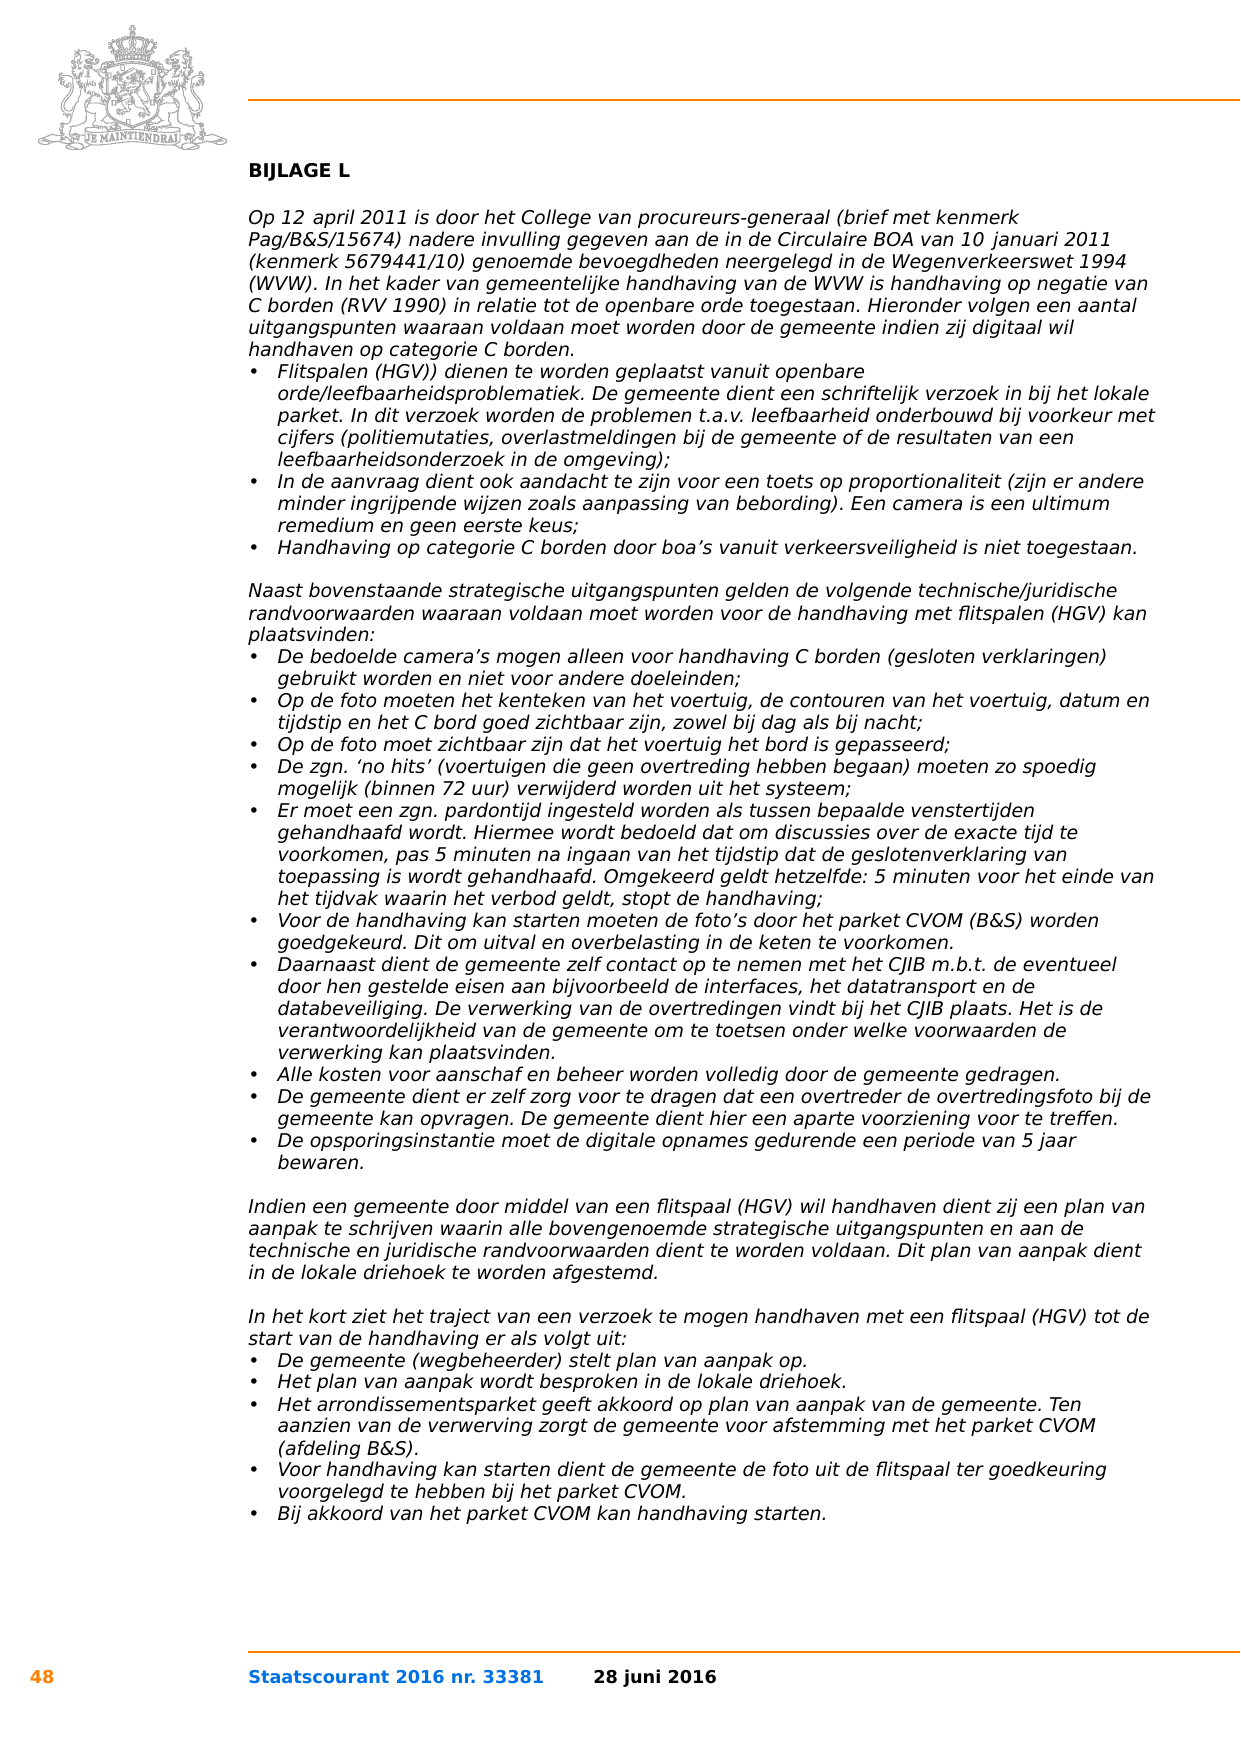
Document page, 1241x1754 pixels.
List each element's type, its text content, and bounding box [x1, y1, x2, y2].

text • De bedoelde camera’s mogen alleen voor handhaving C borden (gesloten verklaringen) gebruikt worden en niet voor andere doeleinden; [248, 646, 1163, 690]
text In het kort ziet het traject van een verzoek te mogen handhaven met een flitspaal (HGV) tot de start van de handhaving er als volgt uit: [248, 1306, 1163, 1349]
text • Flitspalen (HGV)) dienen te worden geplaatst vanuit openbare orde/leefbaarheidsproblematiek. De gemeente dient een schriftelijk verzoek in bij het lokale parket. In dit verzoek worden de problemen t.a.v. leefbaarheid onderbouwd bij voorkeur met cijfers (politiemutaties, overlastmeldingen bij de gemeente of de resultaten van een leefbaarheidsonderzoek in de omgeving); [248, 361, 1163, 471]
text • De opsporingsinstantie moet de digitale opnames gedurende een periode van 5 jaar bewaren. [248, 1130, 1163, 1174]
text • Voor handhaving kan starten dient de gemeente de foto uit de flitspaal ter goedkeuring voorgelegd te hebben bij het parket CVOM. [248, 1459, 1163, 1503]
text • Het plan van aanpak wordt besproken in de lokale driehoek. [248, 1371, 1163, 1393]
text • Op de foto moet zichtbaar zijn dat het voertuig het bord is gepasseerd; [248, 734, 1163, 756]
text Indien een gemeente door middel van een flitspaal (HGV) wil handhaven dient zij een plan van aanpak te schrijven waarin alle bovengenoemde strategische uitgangspunten en aan de technische en juridische randvoorwaarden dient te worden voldaan. Dit plan van aanpak dient in de lokale driehoek te worden afgestemd. [248, 1196, 1163, 1284]
text Naast bovenstaande strategische uitgangspunten gelden de volgende technische/juridische randvoorwaarden waaraan voldaan moet worden voor de handhaving met flitspalen (HGV) kan plaatsvinden: [248, 580, 1163, 646]
text • De gemeente dient er zelf zorg voor te dragen dat een overtreder de overtredingsfoto bij de gemeente kan opvragen. De gemeente dient hier een aparte voorziening voor te treffen. [248, 1086, 1163, 1130]
text • De zgn. ‘no hits’ (voertuigen die geen overtreding hebben begaan) moeten zo spoedig mogelijk (binnen 72 uur) verwijderd worden uit het systeem; [248, 756, 1163, 800]
subtitle BIJLAGE L [248, 160, 1163, 182]
text • Het arrondissementsparket geeft akkoord op plan van aanpak van de gemeente. Ten aanzien van de verwerving zorgt de gemeente voor afstemming met het parket CVOM (afdeling B&S). [248, 1393, 1163, 1459]
text Op 12 april 2011 is door het College van procureurs-generaal (brief met kenmerk Pag/B&S/15674) nadere invulling gegeven aan de in de Circulaire BOA van 10 januari 2011 (kenmerk 5679441/10) genoemde bevoegdheden neergelegd in de Wegenverkeerswet 1994 (WVW). In het kader van gemeentelijke handhaving van de WVW is handhaving op negatie van C borden (RVV 1990) in relatie tot de openbare orde toegestaan. Hieronder volgen een aantal uitgangspunten waaraan voldaan moet worden door de gemeente indien zij digitaal wil handhaven op categorie C borden. [248, 207, 1163, 361]
text • De gemeente (wegbeheerder) stelt plan van aanpak op. [248, 1349, 1163, 1371]
text • Bij akkoord van het parket CVOM kan handhaving starten. [248, 1503, 1163, 1525]
picture [38, 25, 227, 150]
text • Voor de handhaving kan starten moeten de foto’s door het parket CVOM (B&S) worden goedgekeurd. Dit om uitval en overbelasting in de keten te voorkomen. [248, 910, 1163, 954]
text • Op de foto moeten het kenteken van het voertuig, de contouren van het voertuig, datum en tijdstip en het C bord goed zichtbaar zijn, zowel bij dag als bij nacht; [248, 690, 1163, 734]
text • In de aanvraag dient ook aandacht te zijn voor een toets op proportionaliteit (zijn er andere minder ingrijpende wijzen zoals aanpassing van bebording). Een camera is een ultimum remedium en geen eerste keus; [248, 471, 1163, 537]
text • Handhaving op categorie C borden door boa’s vanuit verkeersveiligheid is niet toegestaan. [248, 537, 1163, 558]
text • Alle kosten voor aanschaf en beheer worden volledig door de gemeente gedragen. [248, 1064, 1163, 1086]
text • Er moet een zgn. pardontijd ingesteld worden als tussen bepaalde venstertijden gehandhaafd wordt. Hiermee wordt bedoeld dat om discussies over de exacte tijd te voorkomen, pas 5 minuten na ingaan van het tijdstip dat de geslotenverklaring van toepassing is wordt gehandhaafd. Omgekeerd geldt hetzelfde: 5 minuten voor het einde van het tijdvak waarin het verbod geldt, stopt de handhaving; [248, 800, 1163, 910]
text • Daarnaast dient de gemeente zelf contact op te nemen met het CJIB m.b.t. de eventueel door hen gestelde eisen aan bijvoorbeeld de interfaces, het datatransport en de databeveiliging. De verwerking van de overtredingen vindt bij het CJIB plaats. Het is de verantwoordelijkheid van de gemeente om te toetsen onder welke voorwaarden de verwerking kan plaatsvinden. [248, 954, 1163, 1064]
